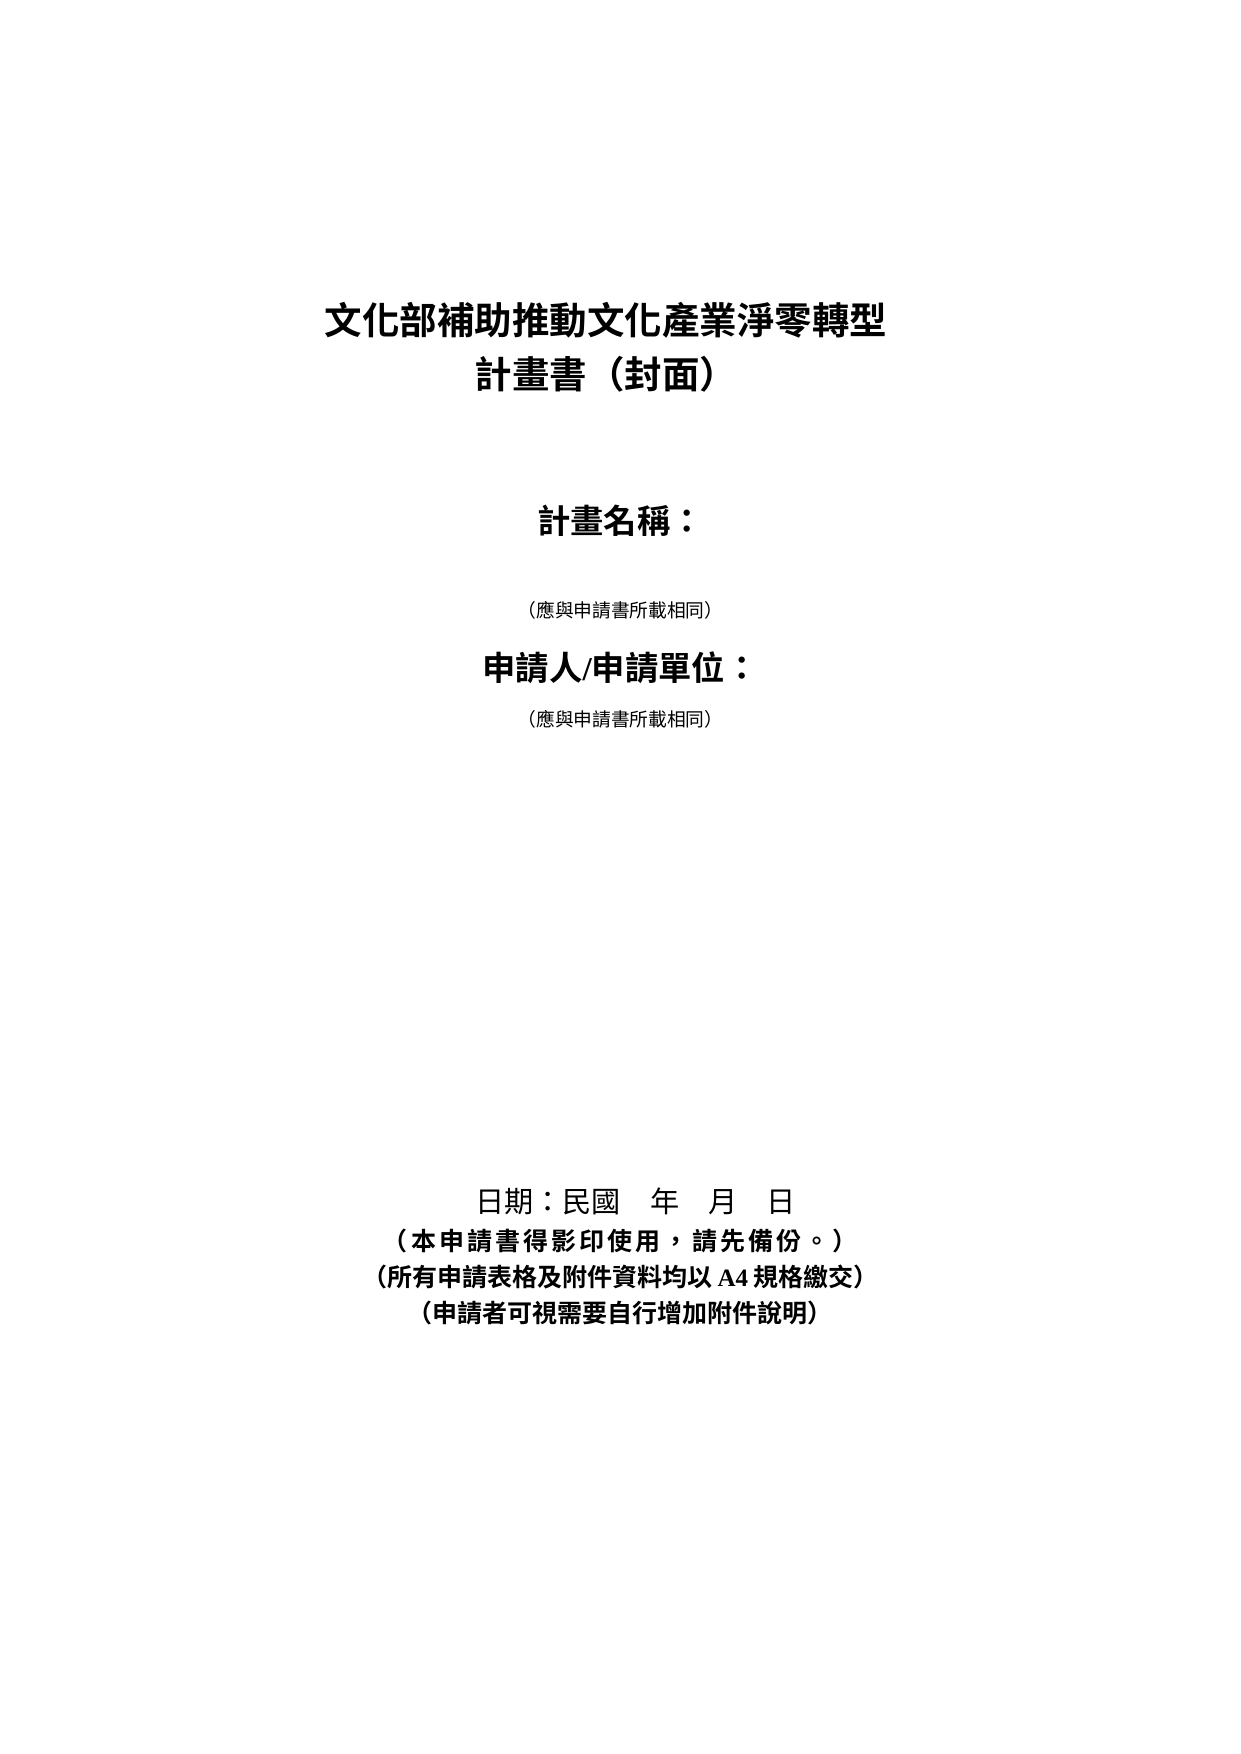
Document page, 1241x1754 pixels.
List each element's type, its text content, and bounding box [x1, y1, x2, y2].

text 申請人/申請單位： [75, 642, 1165, 690]
text （申請者可視需要自行增加附件說明） [75, 1294, 1165, 1330]
text 計畫名稱： [75, 494, 1165, 543]
text 文化部補助推動文化產業淨零轉型 [90, 291, 1121, 345]
text （所有申請表格及附件資料均以A4規格繳交） [75, 1257, 1165, 1294]
text 日期：民國 年 月 日 [149, 1179, 1121, 1221]
text （應與申請書所載相同） [75, 690, 1165, 732]
text （本申請書得影印使用，請先備份。） [75, 1221, 1165, 1257]
text 計畫書（封面） [90, 345, 1121, 399]
text （應與申請書所載相同） [75, 581, 1165, 623]
